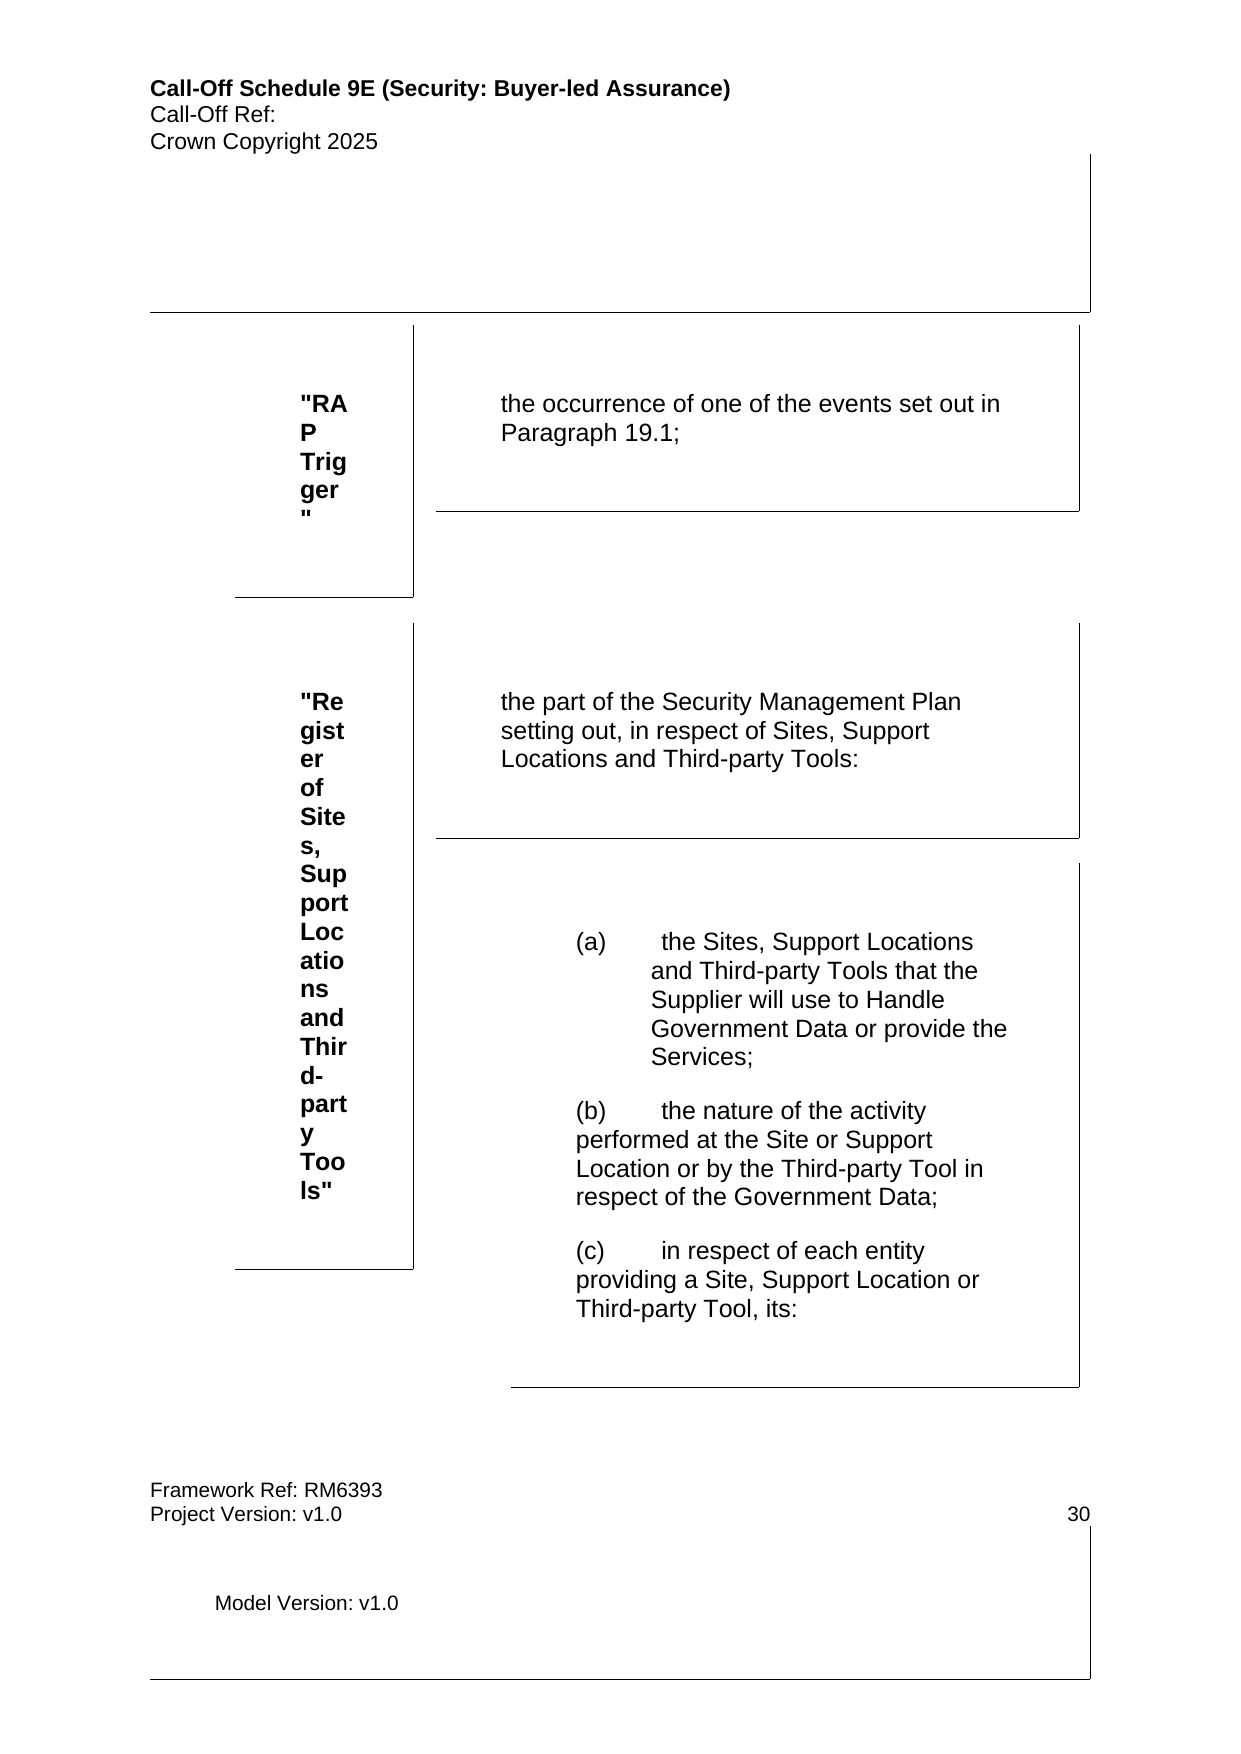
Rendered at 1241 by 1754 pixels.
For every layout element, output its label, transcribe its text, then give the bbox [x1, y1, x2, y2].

table_cell the part of the Security Management Plan setting out, in respect of Sites, Support Locations and Third-party Tools: the Sites, Support Locations and Third-party Tools that the Supplier will use to Handle Government Data or provide the Services; the nature of the activity performed at the Site or Support Location or by the Third-party Tool in respect of the Government Data; in respect of each entity providing a Site, Support Location or Third-party Tool, its: full legal name; trading name (if any) country of registration; registration number (if applicable); and registered address; [425, 610, 1090, 1399]
table_cell "Register of Sites, Support Locations and Third-party Tools" [224, 610, 425, 1399]
table_cell the occurrence of one of the events set out in Paragraph 19.1; [425, 312, 1090, 610]
table_cell "RAP Trigger" [224, 312, 425, 610]
